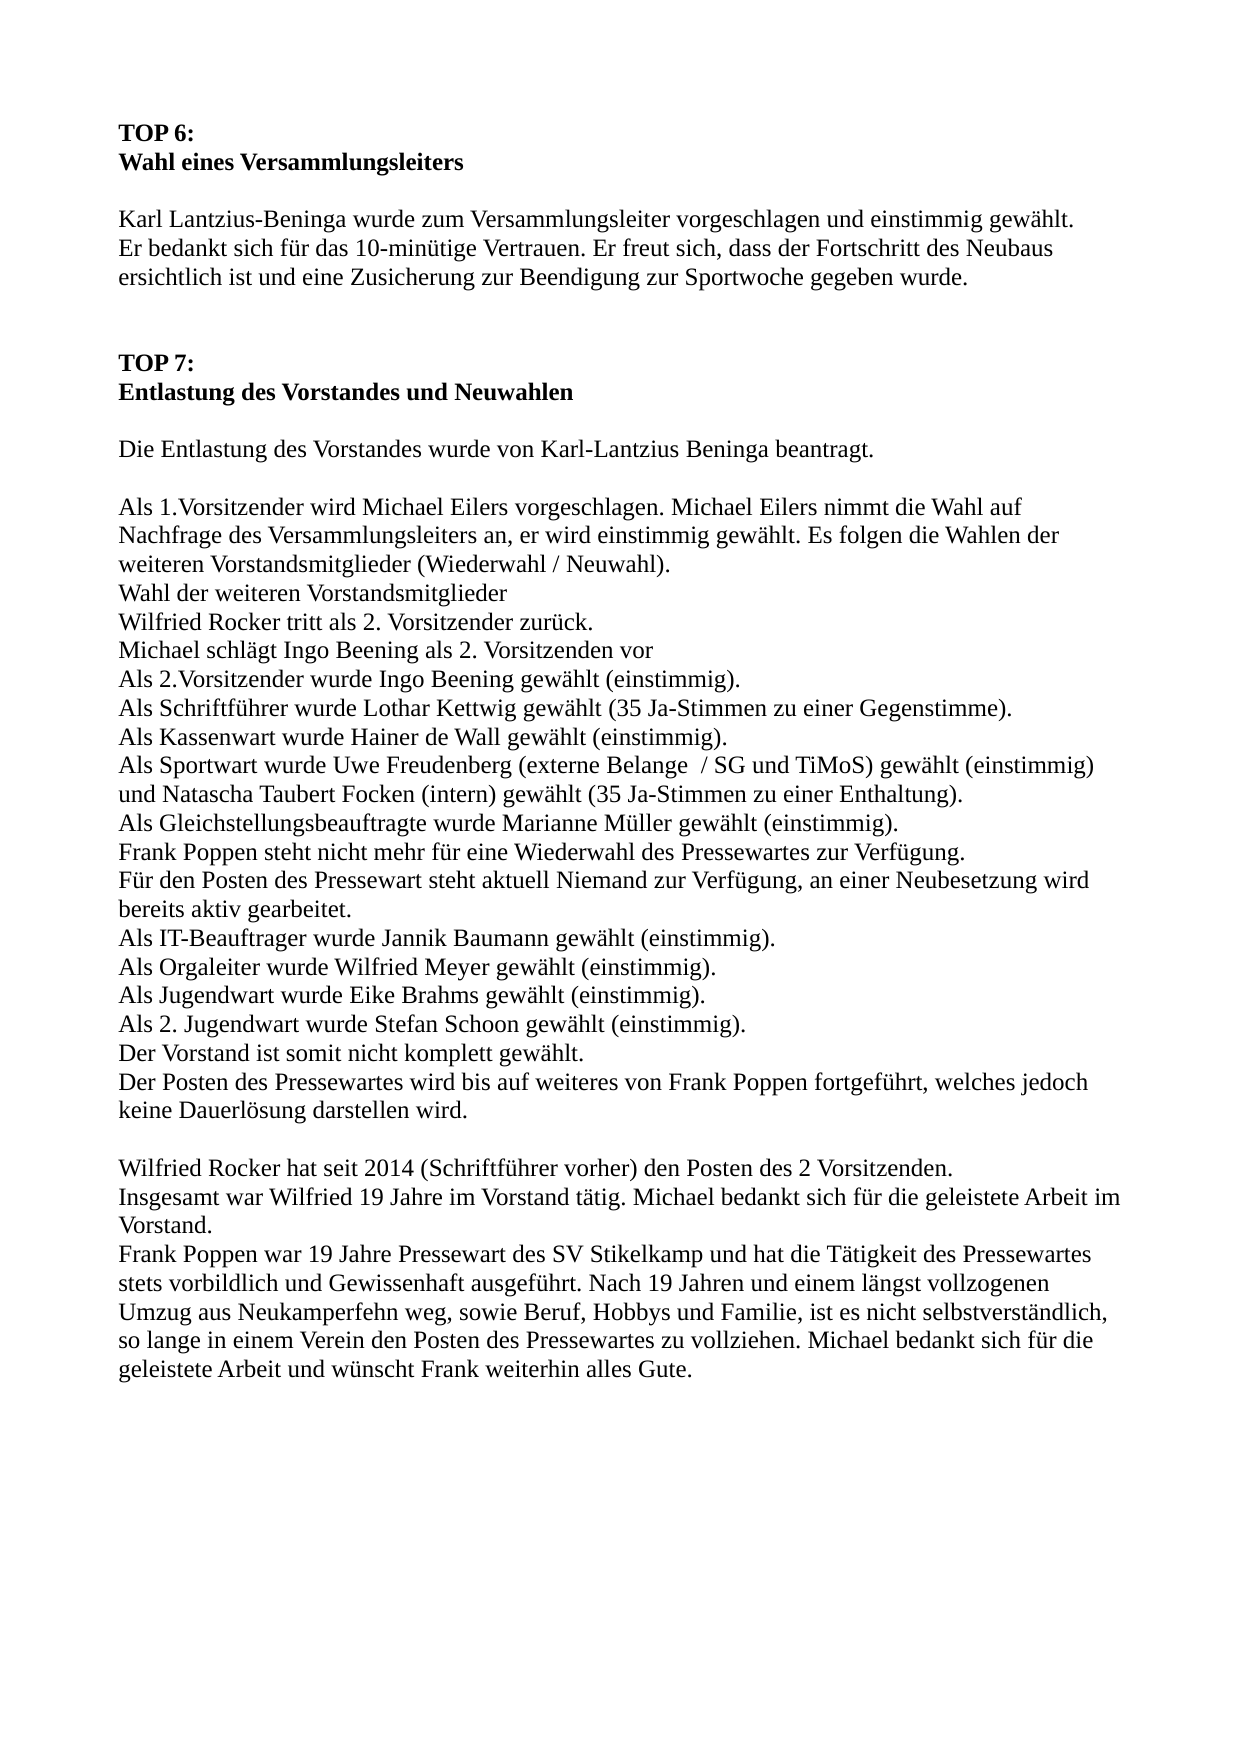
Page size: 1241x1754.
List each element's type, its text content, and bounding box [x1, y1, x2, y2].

subtitle Als Gleichstellungsbeauftragte wurde Marianne Müller gewählt (einstimmig). [118, 808, 1122, 837]
subtitle Wilfried Rocker tritt als 2. Vorsitzender zurück. [118, 607, 1122, 636]
subtitle Michael schlägt Ingo Beening als 2. Vorsitzenden vor [118, 636, 1122, 664]
subtitle Als Kassenwart wurde Hainer de Wall gewählt (einstimmig). [118, 722, 1122, 751]
subtitle Als Sportwart wurde Uwe Freudenberg (externe Belange / SG und TiMoS) gewählt (einstimmig) und Natascha Taubert Focken (intern) gewählt (35 Ja-Stimmen zu einer Enthaltung). [118, 751, 1122, 808]
subtitle Für den Posten des Pressewart steht aktuell Niemand zur Verfügung, an einer Neubesetzung wird bereits aktiv gearbeitet. [118, 866, 1122, 923]
subtitle Als 2. Jugendwart wurde Stefan Schoon gewählt (einstimmig). [118, 1009, 1122, 1038]
text Er bedankt sich für das 10-minütige Vertrauen. Er freut sich, dass der Fortschritt des Neubaus ersichtlich ist und eine Zusicherung zur Beendigung zur Sportwoche gegeben wurde. [118, 233, 1122, 291]
subtitle Als 1.Vorsitzender wird Michael Eilers vorgeschlagen. Michael Eilers nimmt die Wahl auf Nachfrage des Versammlungsleiters an, er wird einstimmig gewählt. Es folgen die Wahlen der weiteren Vorstandsmitglieder (Wiederwahl / Neuwahl). [118, 492, 1122, 578]
text Insgesamt war Wilfried 19 Jahre im Vorstand tätig. Michael bedankt sich für die geleistete Arbeit im Vorstand. [118, 1182, 1122, 1239]
text TOP 7: [118, 348, 1122, 377]
text Wahl eines Versammlungsleiters [118, 147, 1122, 176]
text Entlastung des Vorstandes und Neuwahlen [118, 377, 1122, 406]
subtitle Als Schriftführer wurde Lothar Kettwig gewählt (35 Ja-Stimmen zu einer Gegenstimme). [118, 693, 1122, 722]
text Die Entlastung des Vorstandes wurde von Karl-Lantzius Beninga beantragt. [118, 434, 1122, 463]
subtitle Wahl der weiteren Vorstandsmitglieder [118, 578, 1122, 607]
subtitle Der Posten des Pressewartes wird bis auf weiteres von Frank Poppen fortgeführt, welches jedoch keine Dauerlösung darstellen wird. [118, 1067, 1122, 1124]
subtitle Als Jugendwart wurde Eike Brahms gewählt (einstimmig). [118, 981, 1122, 1009]
subtitle Der Vorstand ist somit nicht komplett gewählt. [118, 1038, 1122, 1067]
text Frank Poppen war 19 Jahre Pressewart des SV Stikelkamp und hat die Tätigkeit des Pressewartes stets vorbildlich und Gewissenhaft ausgeführt. Nach 19 Jahren und einem längst vollzogenen Umzug aus Neukamperfehn weg, sowie Beruf, Hobbys und Familie, ist es nicht selbstverständlich, so lange in einem Verein den Posten des Pressewartes zu vollziehen. Michael bedankt sich für die geleistete Arbeit und wünscht Frank weiterhin alles Gute. [118, 1239, 1122, 1383]
subtitle Frank Poppen steht nicht mehr für eine Wiederwahl des Pressewartes zur Verfügung. [118, 837, 1122, 866]
subtitle Als Orgaleiter wurde Wilfried Meyer gewählt (einstimmig). [118, 952, 1122, 981]
subtitle Als 2.Vorsitzender wurde Ingo Beening gewählt (einstimmig). [118, 664, 1122, 693]
text Wilfried Rocker hat seit 2014 (Schriftführer vorher) den Posten des 2 Vorsitzenden. [118, 1153, 1122, 1182]
text Karl Lantzius-Beninga wurde zum Versammlungsleiter vorgeschlagen und einstimmig gewählt. [118, 204, 1122, 233]
text TOP 6: [118, 118, 1122, 147]
subtitle Als IT-Beauftrager wurde Jannik Baumann gewählt (einstimmig). [118, 923, 1122, 952]
